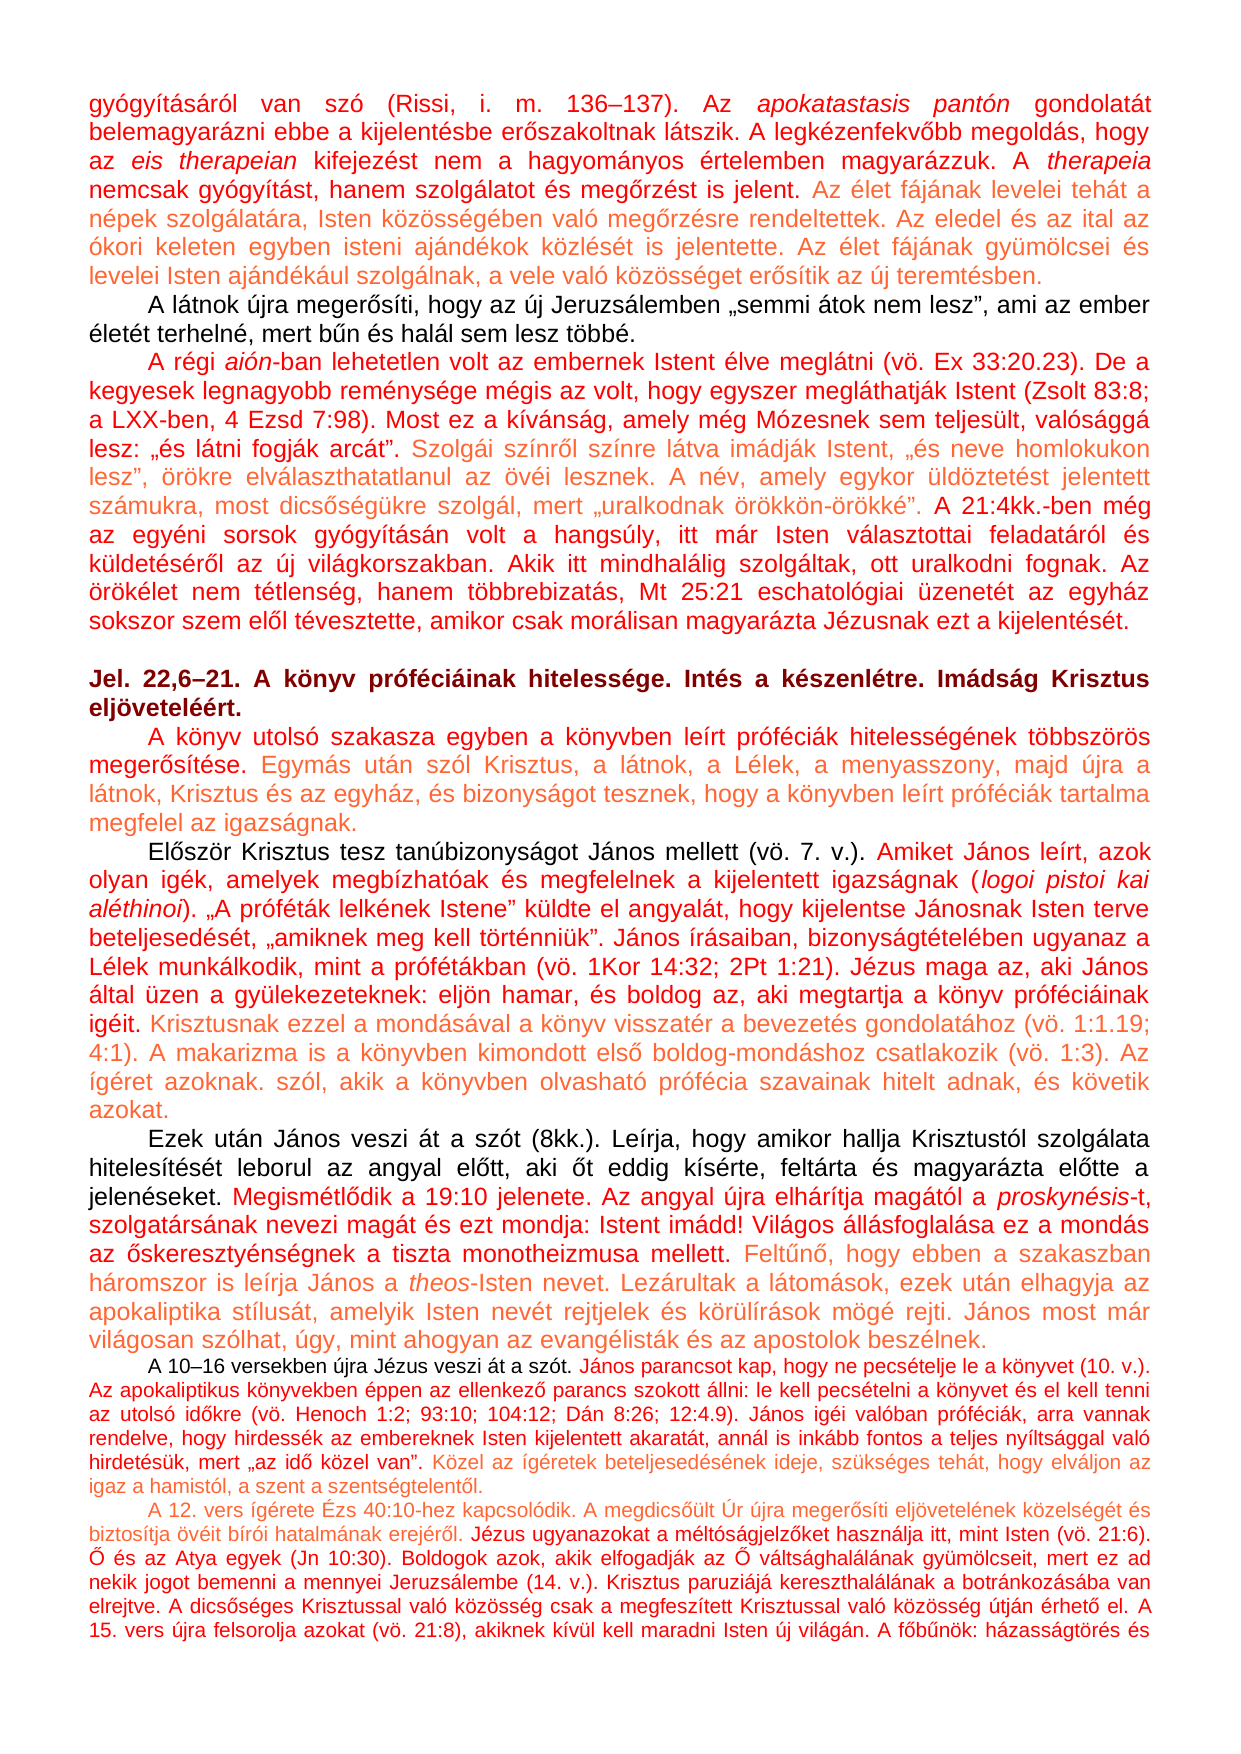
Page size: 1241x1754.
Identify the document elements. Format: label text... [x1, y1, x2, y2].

text Először Krisztus tesz tanúbizonyságot János mellett (vö. 7. v.). Amiket János leírt, azok olyan igék, amelyek megbízhatóak és megfelelnek a kijelentett igazságnak (logoi pistoi kai aléthinoi). „A próféták lelkének Istene” küldte el angyalát, hogy kijelentse Jánosnak Isten terve beteljesedését, „amiknek meg kell történniük”. János írásaiban, bizonyságtételében ugyanaz a Lélek munkálkodik, mint a prófétákban (vö. 1Kor 14:32; 2Pt 1:21). Jézus maga az, aki János által üzen a gyülekezeteknek: eljön hamar, és boldog az, aki megtartja a könyv próféciáinak igéit. Krisztusnak ezzel a mondásával a könyv visszatér a bevezetés gondolatához (vö. 1:1.19; 4:1). A makarizma is a könyvben kimondott első boldog-mondáshoz csatlakozik (vö. 1:3). Az ígéret azoknak. szól, akik a könyvben olvasható prófécia szavainak hitelt adnak, és követik azokat. [88, 837, 1152, 1124]
text A könyv utolsó szakasza egyben a könyvben leírt próféciák hitelességének többszörös megerősítése. Egymás után szól Krisztus, a látnok, a Lélek, a menyasszony, majd újra a látnok, Krisztus és az egyház, és bizonyságot tesznek, hogy a könyvben leírt próféciák tartalma megfelel az igazságnak. [88, 722, 1152, 837]
text A régi aión-ban lehetetlen volt az embernek Istent élve meglátni (vö. Ex 33:20.23). De a kegyesek legnagyobb reménysége mégis az volt, hogy egyszer megláthatják Istent (Zsolt 83:8; a LXX-ben, 4 Ezsd 7:98). Most ez a kívánság, amely még Mózesnek sem teljesült, valósággá lesz: „és látni fogják arcát”. Szolgái színről színre látva imádják Istent, „és neve homlokukon lesz”, örökre elválaszthatatlanul az övéi lesznek. A név, amely egykor üldöztetést jelentett számukra, most dicsőségükre szolgál, mert „uralkodnak örökkön-örökké”. A 21:4kk.-ben még az egyéni sorsok gyógyításán volt a hangsúly, itt már Isten választottai feladatáról és küldetéséről az új világkorszakban. Akik itt mindhalálig szolgáltak, ott uralkodni fognak. Az örökélet nem tétlenség, hanem többrebizatás, Mt 25:21 eschatológiai üzenetét az egyház sokszor szem elől tévesztette, amikor csak morálisan magyarázta Jézusnak ezt a kijelentését. [88, 347, 1152, 635]
text Ezek után János veszi át a szót (8kk.). Leírja, hogy amikor hallja Krisztustól szolgálata hitelesítését leborul az angyal előtt, aki őt eddig kísérte, feltárta és magyarázta előtte a jelenéseket. Megismétlődik a 19:10 jelenete. Az angyal újra elhárítja magától a proskynésis‑t, szolgatársának nevezi magát és ezt mondja: Istent imádd! Világos állásfoglalása ez a mondás az őskeresztyénségnek a tiszta monotheizmusa mellett. Feltűnő, hogy ebben a szakaszban háromszor is leírja János a theos-Isten nevet. Lezárultak a látomások, ezek után elhagyja az apokaliptika stílusát, amelyik Isten nevét rejtjelek és körülírások mögé rejti. János most már világosan szólhat, úgy, mint ahogyan az evangélisták és az apostolok beszélnek. [88, 1124, 1152, 1354]
text A látnok újra megerősíti, hogy az új Jeruzsálemben „semmi átok nem lesz”, ami az ember életét terhelné, mert bűn és halál sem lesz többé. [88, 290, 1152, 347]
text A 10–16 versekben újra Jézus veszi át a szót. János parancsot kap, hogy ne pecsételje le a könyvet (10. v.). Az apokaliptikus könyvekben éppen az ellenkező parancs szokott állni: le kell pecsételni a könyvet és el kell tenni az utolsó időkre (vö. Henoch 1:2; 93:10; 104:12; Dán 8:26; 12:4.9). János igéi valóban próféciák, arra vannak rendelve, hogy hirdessék az embereknek Isten kijelentett akaratát, annál is inkább fontos a teljes nyíltsággal való hirdetésük, mert „az idő közel van”. Közel az ígéretek beteljesedésének ideje, szükséges tehát, hogy elváljon az igaz a hamistól, a szent a szentségtelentől. [88, 1354, 1152, 1498]
text A 12. vers ígérete Ézs 40:10-hez kapcsolódik. A megdicsőült Úr újra megerősíti eljövetelének közelségét és biztosítja övéit bírói hatalmának erejéről. Jézus ugyanazokat a méltóságjelzőket használja itt, mint Isten (vö. 21:6). Ő és az Atya egyek (Jn 10:30). Boldogok azok, akik elfogadják az Ő váltsághalálának gyümölcseit, mert ez ad nekik jogot bemenni a mennyei Jeruzsálembe (14. v.). Krisztus paruziájá kereszthalálának a botránkozásába van elrejtve. A dicsőséges Krisztussal való közösség csak a megfeszített Krisztussal való közösség útján érhető el. A 15. vers újra felsorolja azokat (vö. 21:8), akiknek kívül kell maradni Isten új világán. A főbűnök: házasságtörés és [88, 1498, 1152, 1642]
text gyógyításáról van szó (Rissi, i. m. 136–137). Az apokatastasis pantón gondolatát belemagyarázni ebbe a kijelentésbe erőszakoltnak látszik. A legkézenfekvőbb megoldás, hogy az eis therapeian kifejezést nem a hagyományos értelemben magyarázzuk. A therapeia nemcsak gyógyítást, hanem szolgálatot és megőrzést is jelent. Az élet fájának levelei tehát a népek szolgálatára, Isten közösségében való megőrzésre rendeltettek. Az eledel és az ital az ókori keleten egyben isteni ajándékok közlését is jelentette. Az élet fájának gyümölcsei és levelei Isten ajándékául szolgálnak, a vele való közösséget erősítik az új teremtésben. [88, 88, 1152, 290]
text Jel. 22,6–21. A könyv próféciáinak hitelessége. Intés a készenlétre. Imádság Krisztus eljöveteléért. [88, 664, 1152, 722]
